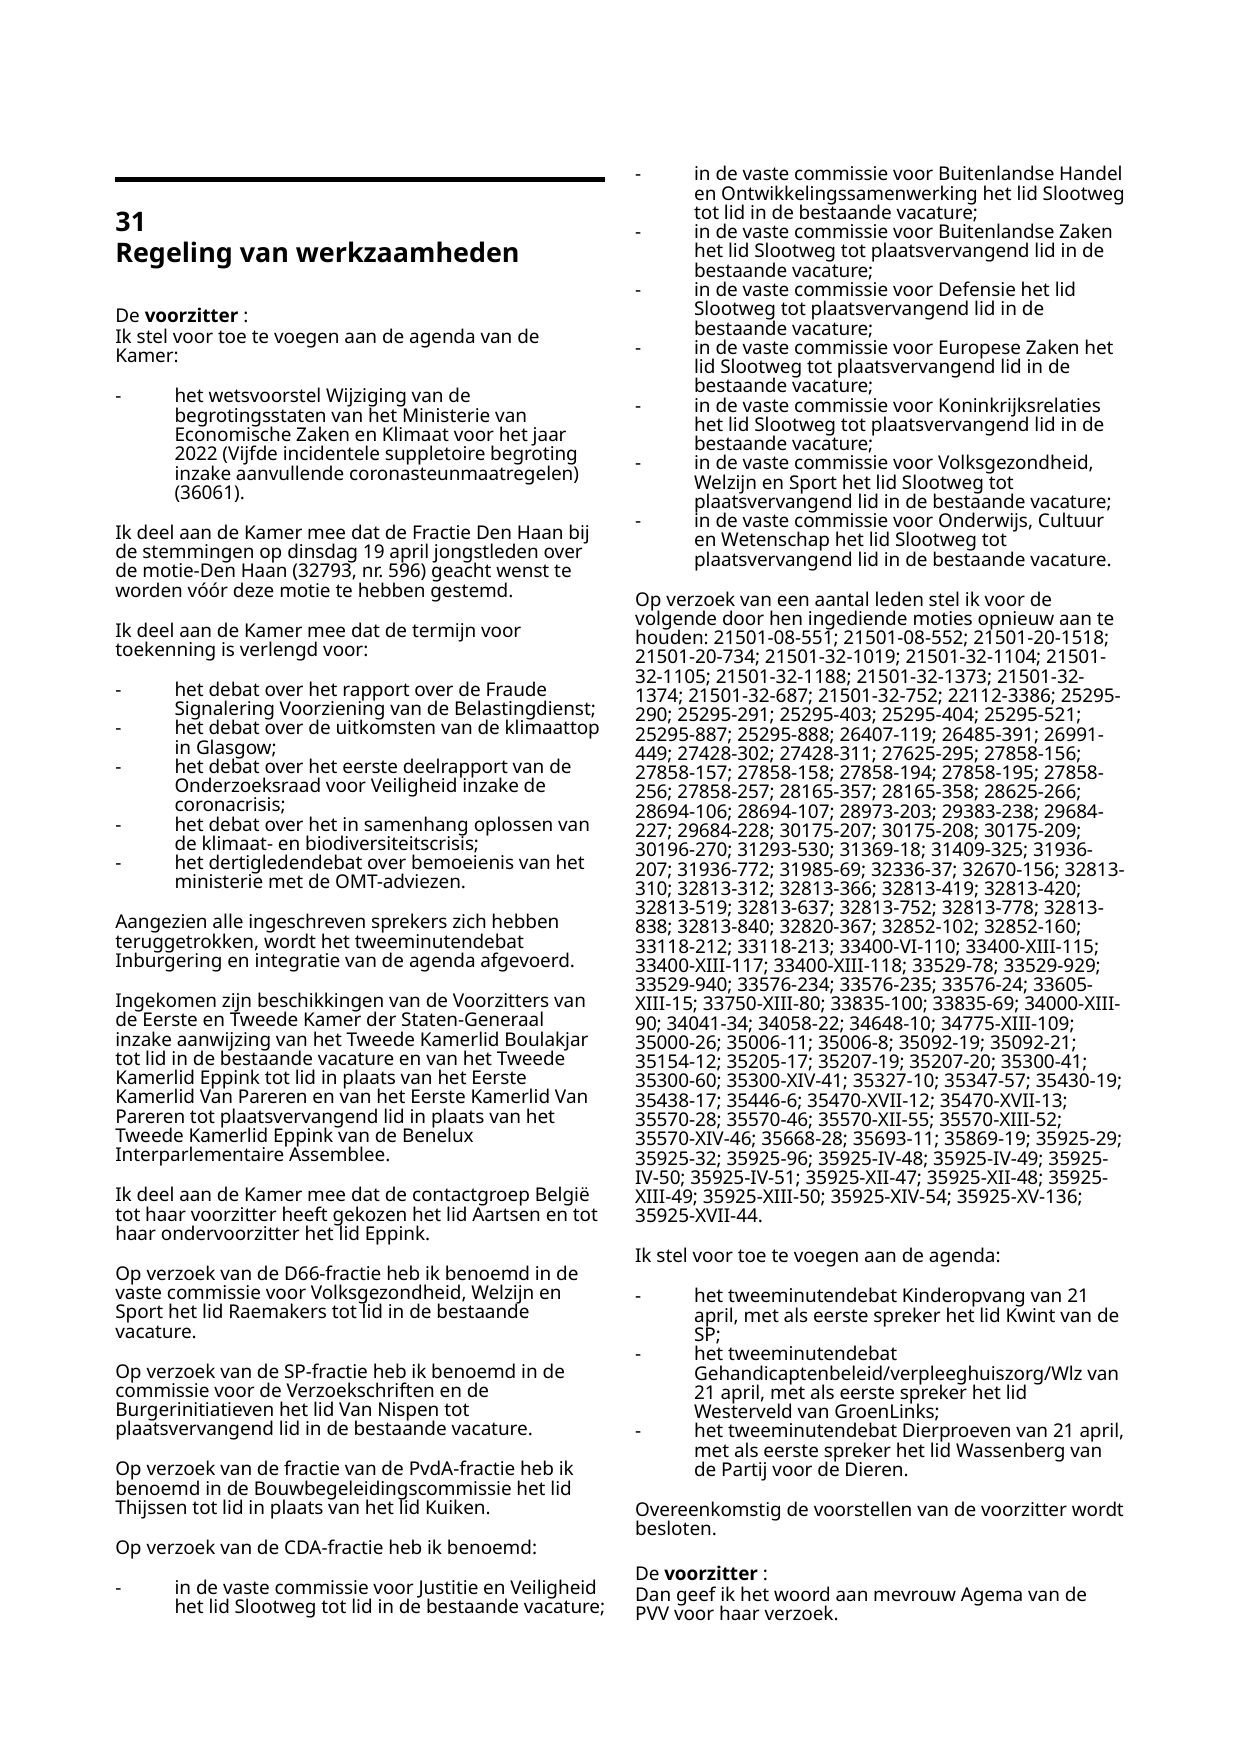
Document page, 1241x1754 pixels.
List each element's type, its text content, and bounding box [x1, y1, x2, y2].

text Op verzoek van de fractie van de PvdA-fractie heb ik benoemd in de Bouwbegeleidingscommissie het lid Thijssen tot lid in plaats van het lid Kuiken. [115, 1460, 605, 1518]
list het wetsvoorstel Wijziging van de begrotingsstaten van het Ministerie van Economische Zaken en Klimaat voor het jaar 2022 (Vijfde incidentele suppletoire begroting inzake aanvullende coronasteunmaatregelen) (36061). [115, 387, 605, 503]
text Regeling van werkzaamheden [115, 239, 605, 283]
list in de vaste commissie voor Koninkrijksrelaties het lid Slootweg tot plaatsvervangend lid in de bestaande vacature; [635, 397, 1125, 454]
text Ik stel voor toe te voegen aan de agenda van de Kamer: [115, 328, 605, 367]
list in de vaste commissie voor Defensie het lid Slootweg tot plaatsvervangend lid in de bestaande vacature; [635, 281, 1125, 339]
text Op verzoek van de CDA-fractie heb ik benoemd: [115, 1539, 605, 1558]
list het debat over het rapport over de Fraude Signalering Voorziening van de Belastingdienst; [115, 681, 605, 719]
list het debat over het eerste deelrapport van de Onderzoeksraad voor Veiligheid inzake de coronacrisis; [115, 758, 605, 816]
list in de vaste commissie voor Buitenlandse Handel en Ontwikkelingssamenwerking het lid Slootweg tot lid in de bestaande vacature; [635, 165, 1125, 223]
text Op verzoek van de SP-fractie heb ik benoemd in de commissie voor de Verzoekschriften en de Burgerinitiatieven het lid Van Nispen tot plaatsvervangend lid in de bestaande vacature. [115, 1363, 605, 1440]
text Dan geef ik het woord aan mevrouw Agema van de PVV voor haar verzoek. [635, 1586, 1125, 1624]
text Aangezien alle ingeschreven sprekers zich hebben teruggetrokken, wordt het tweeminutendebat Inburgering en integratie van de agenda afgevoerd. [115, 913, 605, 971]
list het tweeminutendebat Gehandicaptenbeleid/verpleeghuiszorg/Wlz van 21 april, met als eerste spreker het lid Westerveld van GroenLinks; [635, 1345, 1125, 1422]
list in de vaste commissie voor Buitenlandse Zaken het lid Slootweg tot plaatsvervangend lid in de bestaande vacature; [635, 223, 1125, 281]
text Overeenkomstig de voorstellen van de voorzitter wordt besloten. [635, 1501, 1125, 1539]
list het tweeminutendebat Kinderopvang van 21 april, met als eerste spreker het lid Kwint van de SP; [635, 1287, 1125, 1345]
text Op verzoek van een aantal leden stel ik voor de volgende door hen ingediende moties opnieuw aan te houden: 21501-08-551; 21501-08-552; 21501-20-1518; 21501-20-734; 21501-32-1019; 21501-32-1104; 21501-32-1105; 21501-32-1188; 21501-32-1373; 21501-32-1374; 21501-32-687; 21501-32-752; 22112-3386; 25295-290; 25295-291; 25295-403; 25295-404; 25295-521; 25295-887; 25295-888; 26407-119; 26485-391; 26991-449; 27428-302; 27428-311; 27625-295; 27858-156; 27858-157; 27858-158; 27858-194; 27858-195; 27858-256; 27858-257; 28165-357; 28165-358; 28625-266; 28694-106; 28694-107; 28973-203; 29383-238; 29684-227; 29684-228; 30175-207; 30175-208; 30175-209; 30196-270; 31293-530; 31369-18; 31409-325; 31936-207; 31936-772; 31985-69; 32336-37; 32670-156; 32813-310; 32813-312; 32813-366; 32813-419; 32813-420; 32813-519; 32813-637; 32813-752; 32813-778; 32813-838; 32813-840; 32820-367; 32852-102; 32852-160; 33118-212; 33118-213; 33400-VI-110; 33400-XIII-115; 33400-XIII-117; 33400-XIII-118; 33529-78; 33529-929; 33529-940; 33576-234; 33576-235; 33576-24; 33605-XIII-15; 33750-XIII-80; 33835-100; 33835-69; 34000-XIII-90; 34041-34; 34058-22; 34648-10; 34775-XIII-109; 35000-26; 35006-11; 35006-8; 35092-19; 35092-21; 35154-12; 35205-17; 35207-19; 35207-20; 35300-41; 35300-60; 35300-XIV-41; 35327-10; 35347-57; 35430-19; 35438-17; 35446-6; 35470-XVII-12; 35470-XVII-13; 35570-28; 35570-46; 35570-XII-55; 35570-XIII-52; 35570-XIV-46; 35668-28; 35693-11; 35869-19; 35925-29; 35925-32; 35925-96; 35925-IV-48; 35925-IV-49; 35925-IV-50; 35925-IV-51; 35925-XII-47; 35925-XII-48; 35925-XIII-49; 35925-XIII-50; 35925-XIV-54; 35925-XV-136; 35925-XVII-44. [635, 591, 1125, 1227]
text 31 [115, 203, 605, 239]
list het debat over de uitkomsten van de klimaattop in Glasgow; [115, 719, 605, 758]
text Op verzoek van de D66-fractie heb ik benoemd in de vaste commissie voor Volksgezondheid, Welzijn en Sport het lid Raemakers tot lid in de bestaande vacature. [115, 1265, 605, 1342]
text Ik deel aan de Kamer mee dat de termijn voor toekenning is verlengd voor: [115, 622, 605, 660]
list het tweeminutendebat Dierproeven van 21 april, met als eerste spreker het lid Wassenberg van de Partij voor de Dieren. [635, 1422, 1125, 1480]
list het dertigledendebat over bemoeienis van het ministerie met de OMT-adviezen. [115, 854, 605, 893]
text De voorzitter : [635, 1560, 1125, 1586]
text Ik deel aan de Kamer mee dat de contactgroep België tot haar voorzitter heeft gekozen het lid Aartsen en tot haar ondervoorzitter het lid Eppink. [115, 1186, 605, 1244]
list in de vaste commissie voor Justitie en Veiligheid het lid Slootweg tot lid in de bestaande vacature; [115, 1579, 605, 1617]
text Ik stel voor toe te voegen aan de agenda: [635, 1247, 1125, 1267]
text Ingekomen zijn beschikkingen van de Voorzitters van de Eerste en Tweede Kamer der Staten-Generaal inzake aanwijzing van het Tweede Kamerlid Boulakjar tot lid in de bestaande vacature en van het Tweede Kamerlid Eppink tot lid in plaats van het Eerste Kamerlid Van Pareren en van het Eerste Kamerlid Van Pareren tot plaatsvervangend lid in plaats van het Tweede Kamerlid Eppink van de Benelux Interparlementaire Assemblee. [115, 992, 605, 1166]
list in de vaste commissie voor Volksgezondheid, Welzijn en Sport het lid Slootweg tot plaatsvervangend lid in de bestaande vacature; [635, 454, 1125, 512]
text De voorzitter : [115, 302, 605, 328]
text Ik deel aan de Kamer mee dat de Fractie Den Haan bij de stemmingen op dinsdag 19 april jongstleden over de motie-Den Haan (32793, nr. 596) geacht wenst te worden vóór deze motie te hebben gestemd. [115, 524, 605, 601]
list het debat over het in samenhang oplossen van de klimaat- en biodiversiteitscrisis; [115, 816, 605, 854]
list in de vaste commissie voor Onderwijs, Cultuur en Wetenschap het lid Slootweg tot plaatsvervangend lid in de bestaande vacature. [635, 512, 1125, 570]
list in de vaste commissie voor Europese Zaken het lid Slootweg tot plaatsvervangend lid in de bestaande vacature; [635, 339, 1125, 397]
